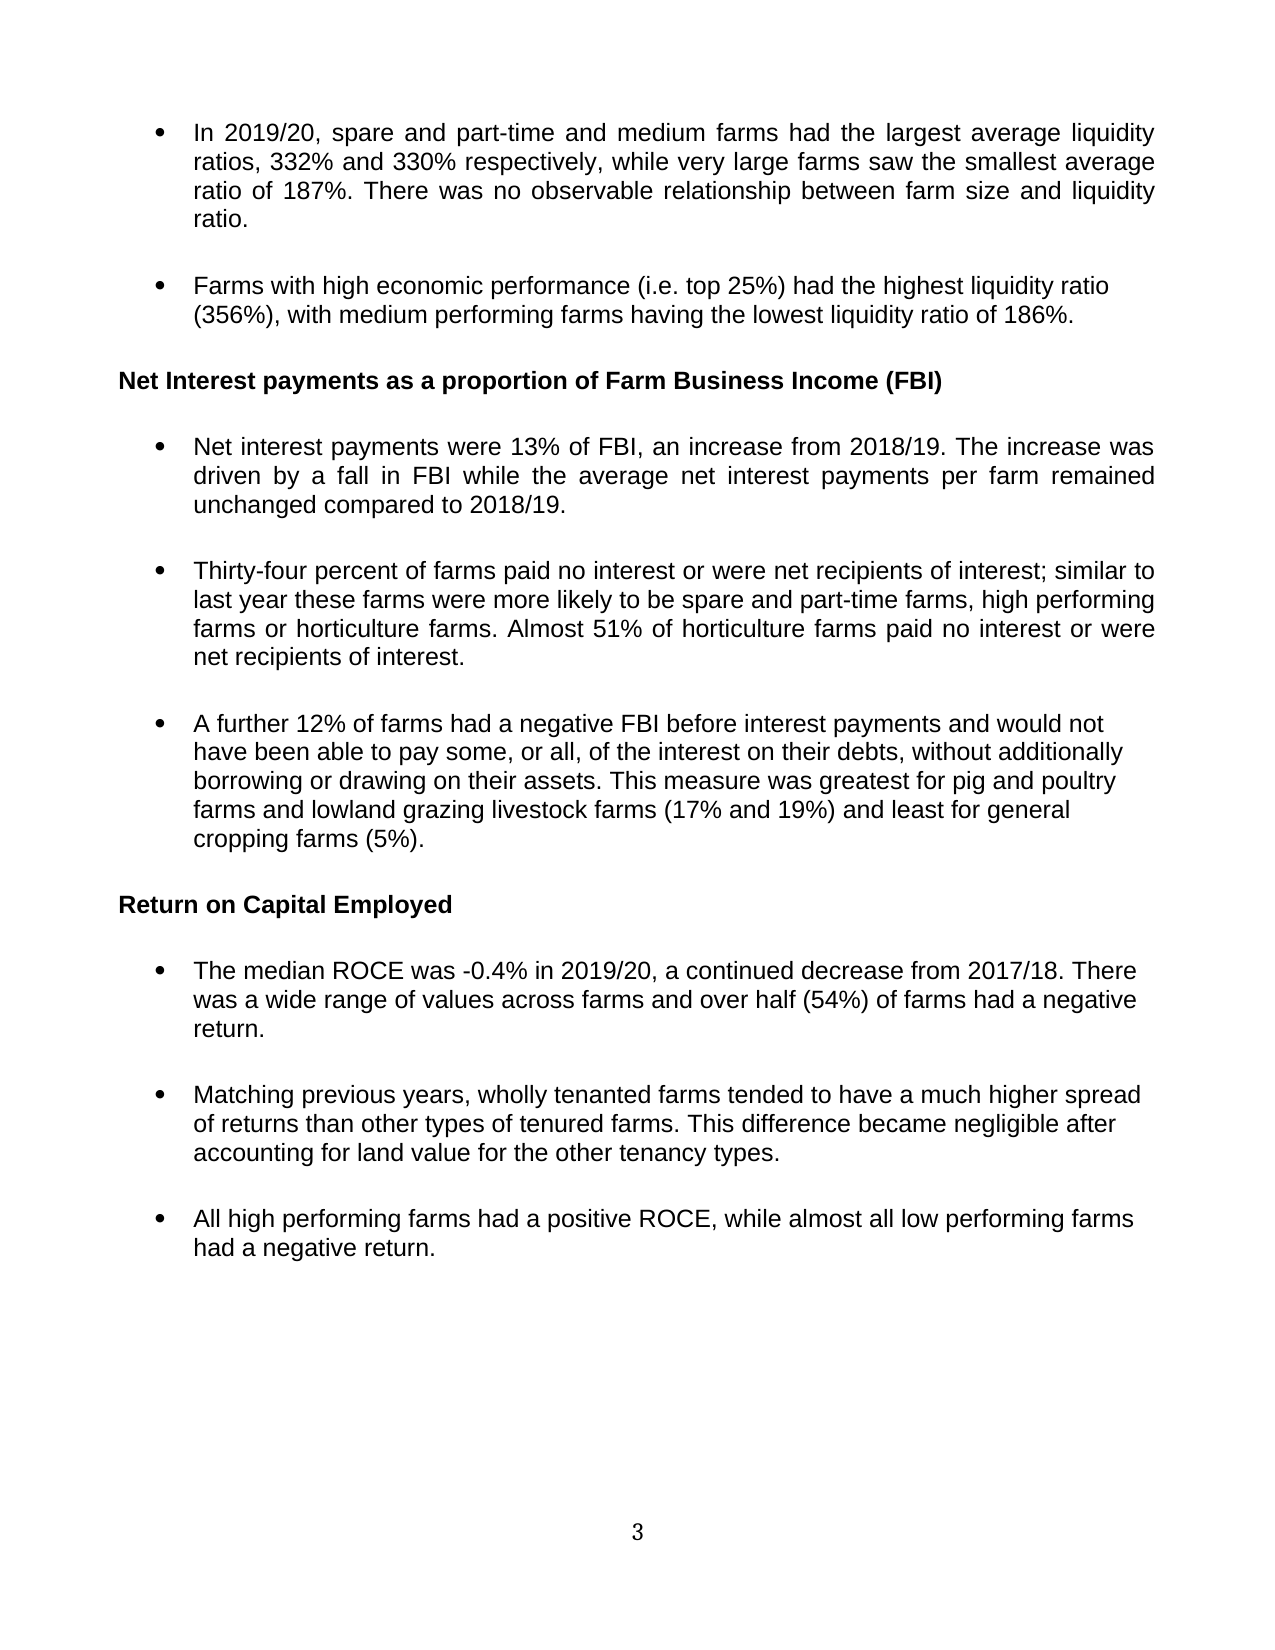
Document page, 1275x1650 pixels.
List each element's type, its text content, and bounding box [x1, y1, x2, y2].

list In 2019/20, spare and part-time and medium farms had the largest average liquidity ratios, 332% and 330% respectively, while very large farms saw the smallest average ratio of 187%. There was no observable relationship between farm size and liquidity ratio. [156, 118, 1157, 233]
list All high performing farms had a positive ROCE, while almost all low performing farms had a negative return. [156, 1204, 1157, 1261]
list The median ROCE was -0.4% in 2019/20, a continued decrease from 2017/18. There was a wide range of values across farms and over half (54%) of farms had a negative return. [156, 956, 1157, 1042]
text Return on Capital Employed [118, 890, 1157, 919]
text Net Interest payments as a proportion of Farm Business Income (FBI) [118, 366, 1157, 394]
list A further 12% of farms had a negative FBI before interest payments and would not have been able to pay some, or all, of the interest on their debts, without additionally borrowing or drawing on their assets. This measure was greatest for pig and poultry farms and lowland grazing livestock farms (17% and 19%) and least for general cropping farms (5%). [156, 708, 1157, 852]
list Farms with high economic performance (i.e. top 25%) had the highest liquidity ratio (356%), with medium performing farms having the lowest liquidity ratio of 186%. [156, 271, 1157, 328]
list Net interest payments were 13% of FBI, an increase from 2018/19. The increase was driven by a fall in FBI while the average net interest payments per farm remained unchanged compared to 2018/19. [156, 432, 1157, 518]
list Matching previous years, wholly tenanted farms tended to have a much higher spread of returns than other types of tenured farms. This difference became negligible after accounting for land value for the other tenancy types. [156, 1080, 1157, 1166]
list Thirty-four percent of farms paid no interest or were net recipients of interest; similar to last year these farms were more likely to be spare and part-time farms, high performing farms or horticulture farms. Almost 51% of horticulture farms paid no interest or were net recipients of interest. [156, 556, 1157, 671]
